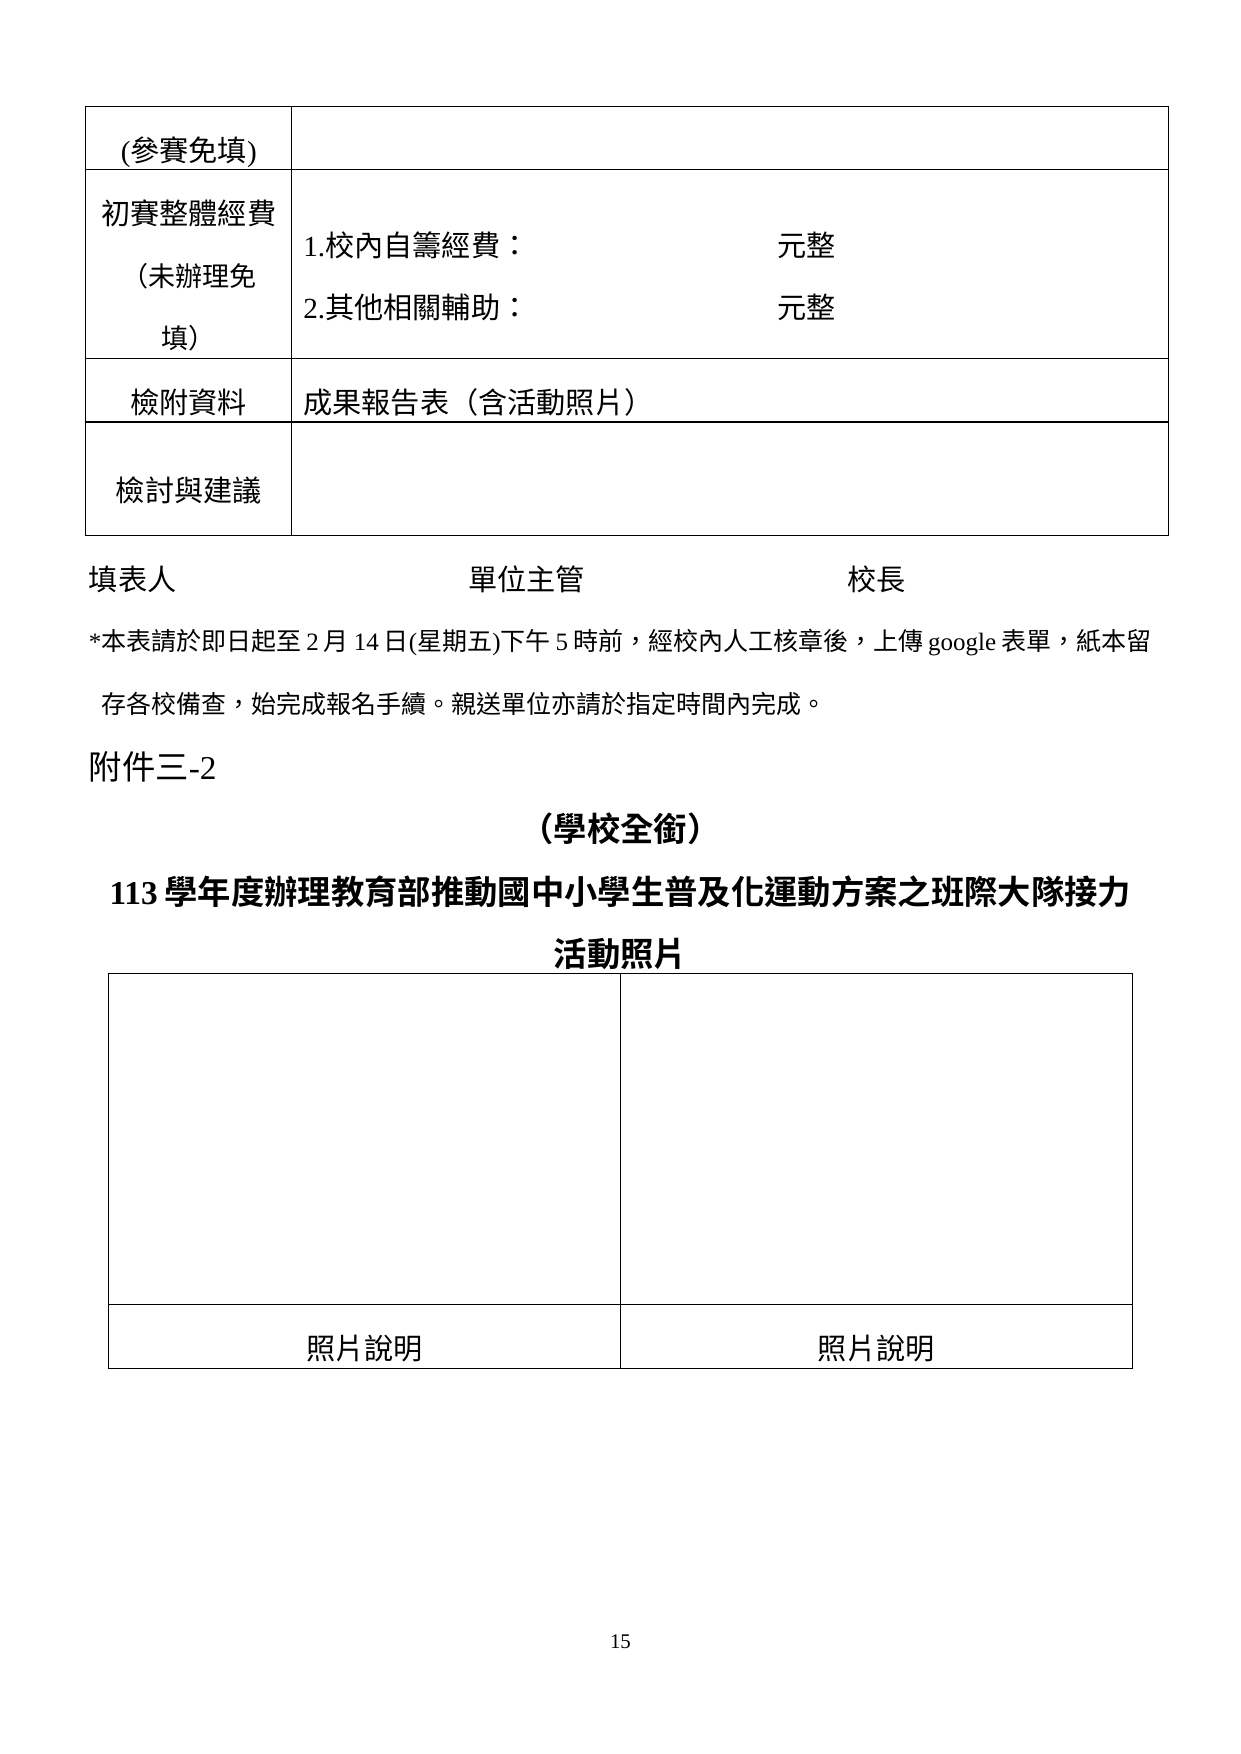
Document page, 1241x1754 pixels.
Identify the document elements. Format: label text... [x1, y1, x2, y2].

text *本表請於即日起至2月14日(星期五)下午5時前，經校內人工核章後，上傳google表單，紙本留存各校備查，始完成報名手續。親送單位亦請於指定時間內完成。 [89, 598, 1152, 723]
text 附件三-2 [89, 723, 1152, 786]
table_cell 初賽整體經費 （未辦理免填） [86, 170, 291, 358]
table_header [109, 974, 620, 1304]
text 填表人 單位主管 校長 [89, 536, 1152, 598]
text （學校全銜） [89, 786, 1152, 848]
table_header [621, 974, 1132, 1304]
table_cell 1.校內自籌經費： 元整 2.其他相關輔助： 元整 [292, 170, 1168, 358]
text 活動照片 [89, 911, 1152, 973]
table_cell 成果報告表（含活動照片） [292, 359, 1168, 421]
table_cell [292, 107, 1168, 169]
text 113學年度辦理教育部推動國中小學生普及化運動方案之班際大隊接力 [89, 848, 1152, 911]
table_cell [292, 423, 1168, 534]
table_cell 檢附資料 [86, 359, 291, 421]
table_cell 照片說明 [109, 1305, 620, 1367]
table_cell (參賽免填) [86, 107, 291, 169]
table_cell 照片說明 [621, 1305, 1132, 1367]
table_cell 檢討與建議 [86, 423, 291, 534]
